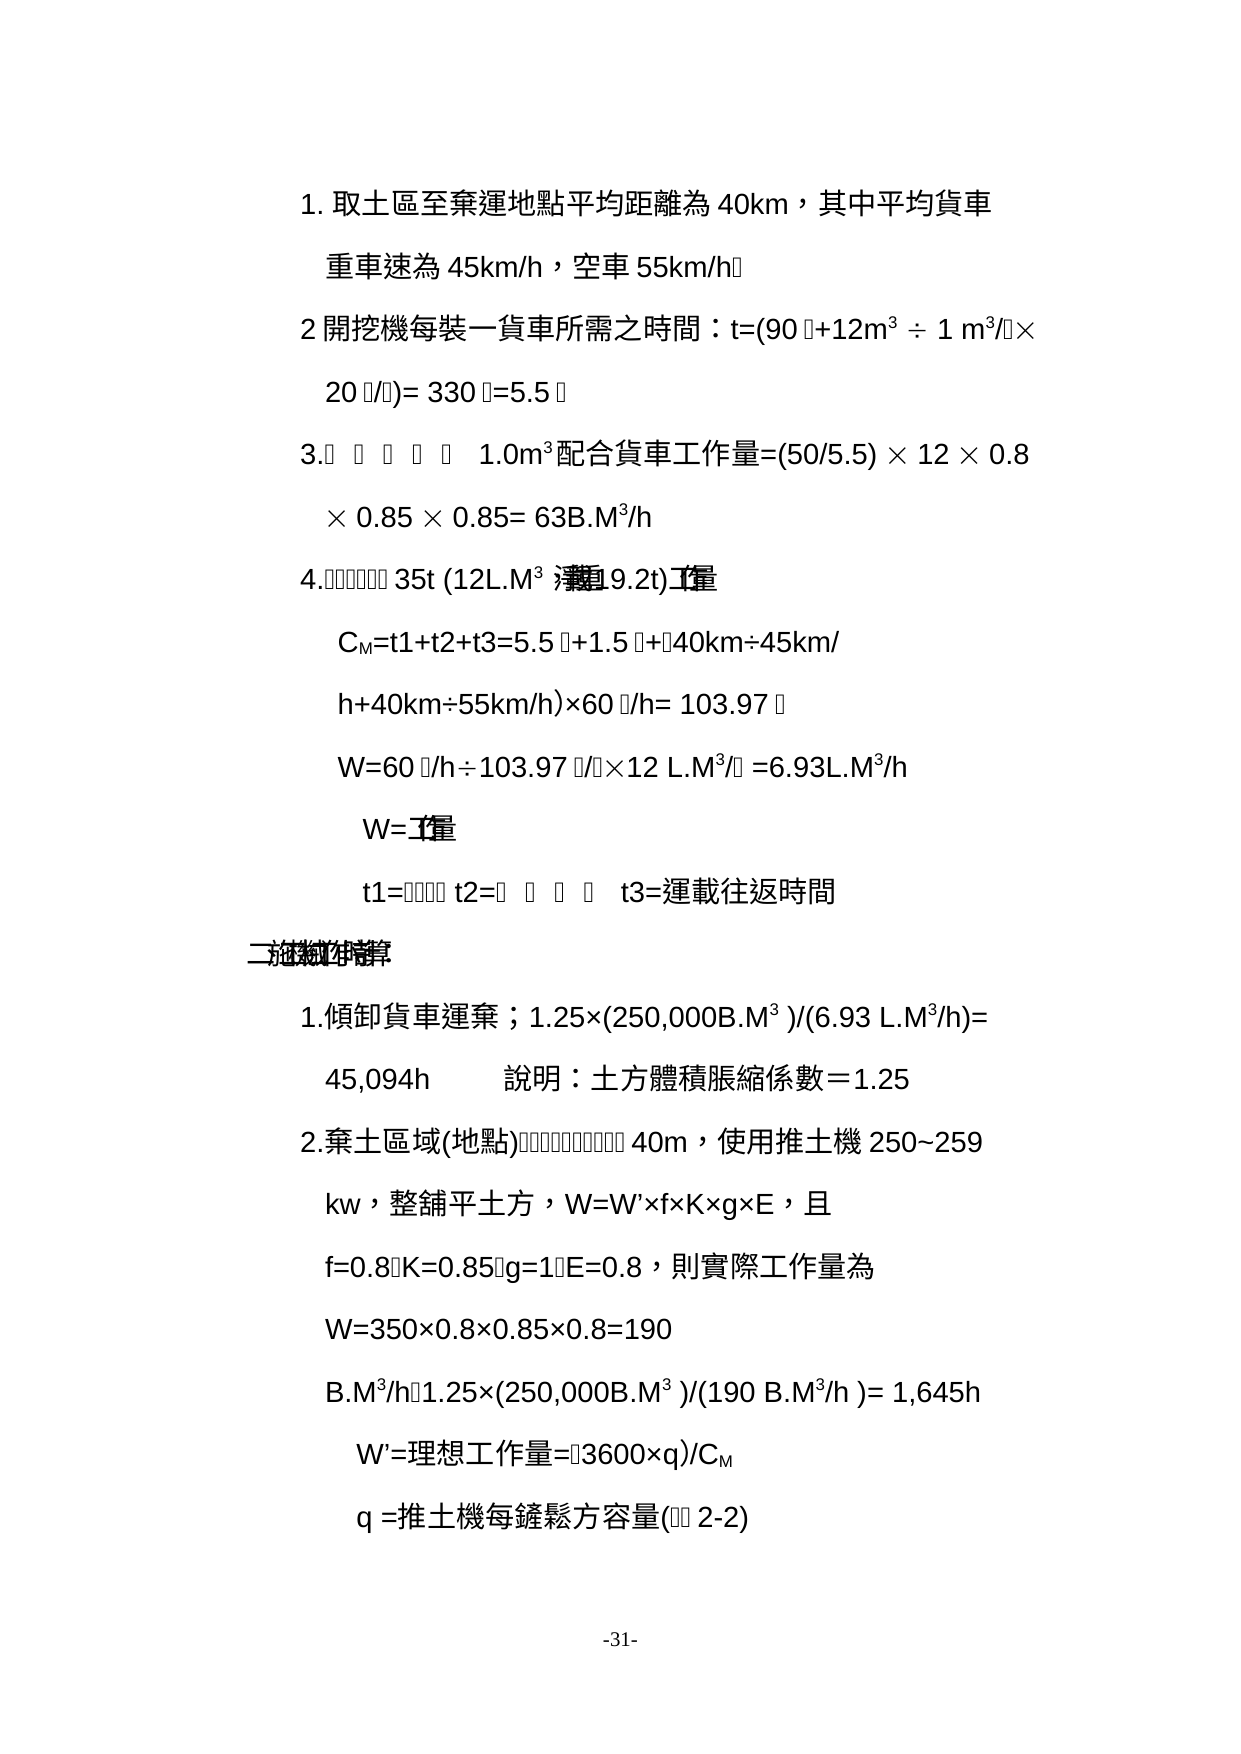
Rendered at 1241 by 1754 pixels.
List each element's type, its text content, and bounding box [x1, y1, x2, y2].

text W=工作量 [362, 789, 1053, 852]
text 2.棄土區域(地點)整理：推土機推運距離40m，使用推土機250~259 kw，整舖平土方，W=W’×f×K×g×E，且f=0.8，K=0.85，g=1，E=0.8，則實際工作量為W=350×0.8×0.85×0.8=190 B.M3/h，1.25×(250,000B.M3 )/(190 B.M3/h )= 1,645h [300, 1102, 1053, 1414]
text 1. 取土區至棄運地點平均距離為40km，其中平均貨車 重車速為45km/h，空車55km/h。 [300, 164, 1053, 289]
text 3.採用開挖機 1.0m3配合貨車工作量=(50/5.5)  12  0.8  0.85  0.85= 63B.M3/h [300, 414, 1053, 539]
text q =推土機每鏟鬆方容量(詳表2-2) [356, 1477, 1053, 1539]
text CM=t1+t2+t3=5.5分+1.5分+（40km÷45km/h+40km÷55km/h）×60分/h= 103.97分 [337, 602, 1053, 727]
text 4.傾卸貨車總重35t (12L.M3，淨載重 19.2t)工作量 [300, 539, 1053, 602]
text t1=裝卸時間 t2=等待時間 t3=運載往返時間 [362, 852, 1053, 914]
text 二、施工機械工作小時計算： [246, 914, 1053, 977]
text 1.傾卸貨車運棄；1.25×(250,000B.M3 )/(6.93 L.M3/h)= 45,094h 說明：土方體積脹縮係數＝1.25 [300, 977, 1053, 1102]
text W=60分/h103.97分/車12 L.M3/車 =6.93L.M3/h [337, 727, 1053, 789]
text 2開挖機每裝一貨車所需之時間：t=(90秒+12m3  1 m3/斗 20秒/斗)= 330秒=5.5分 [300, 289, 1053, 414]
text W’=理想工作量=（3600×q）/CM [356, 1414, 1053, 1477]
